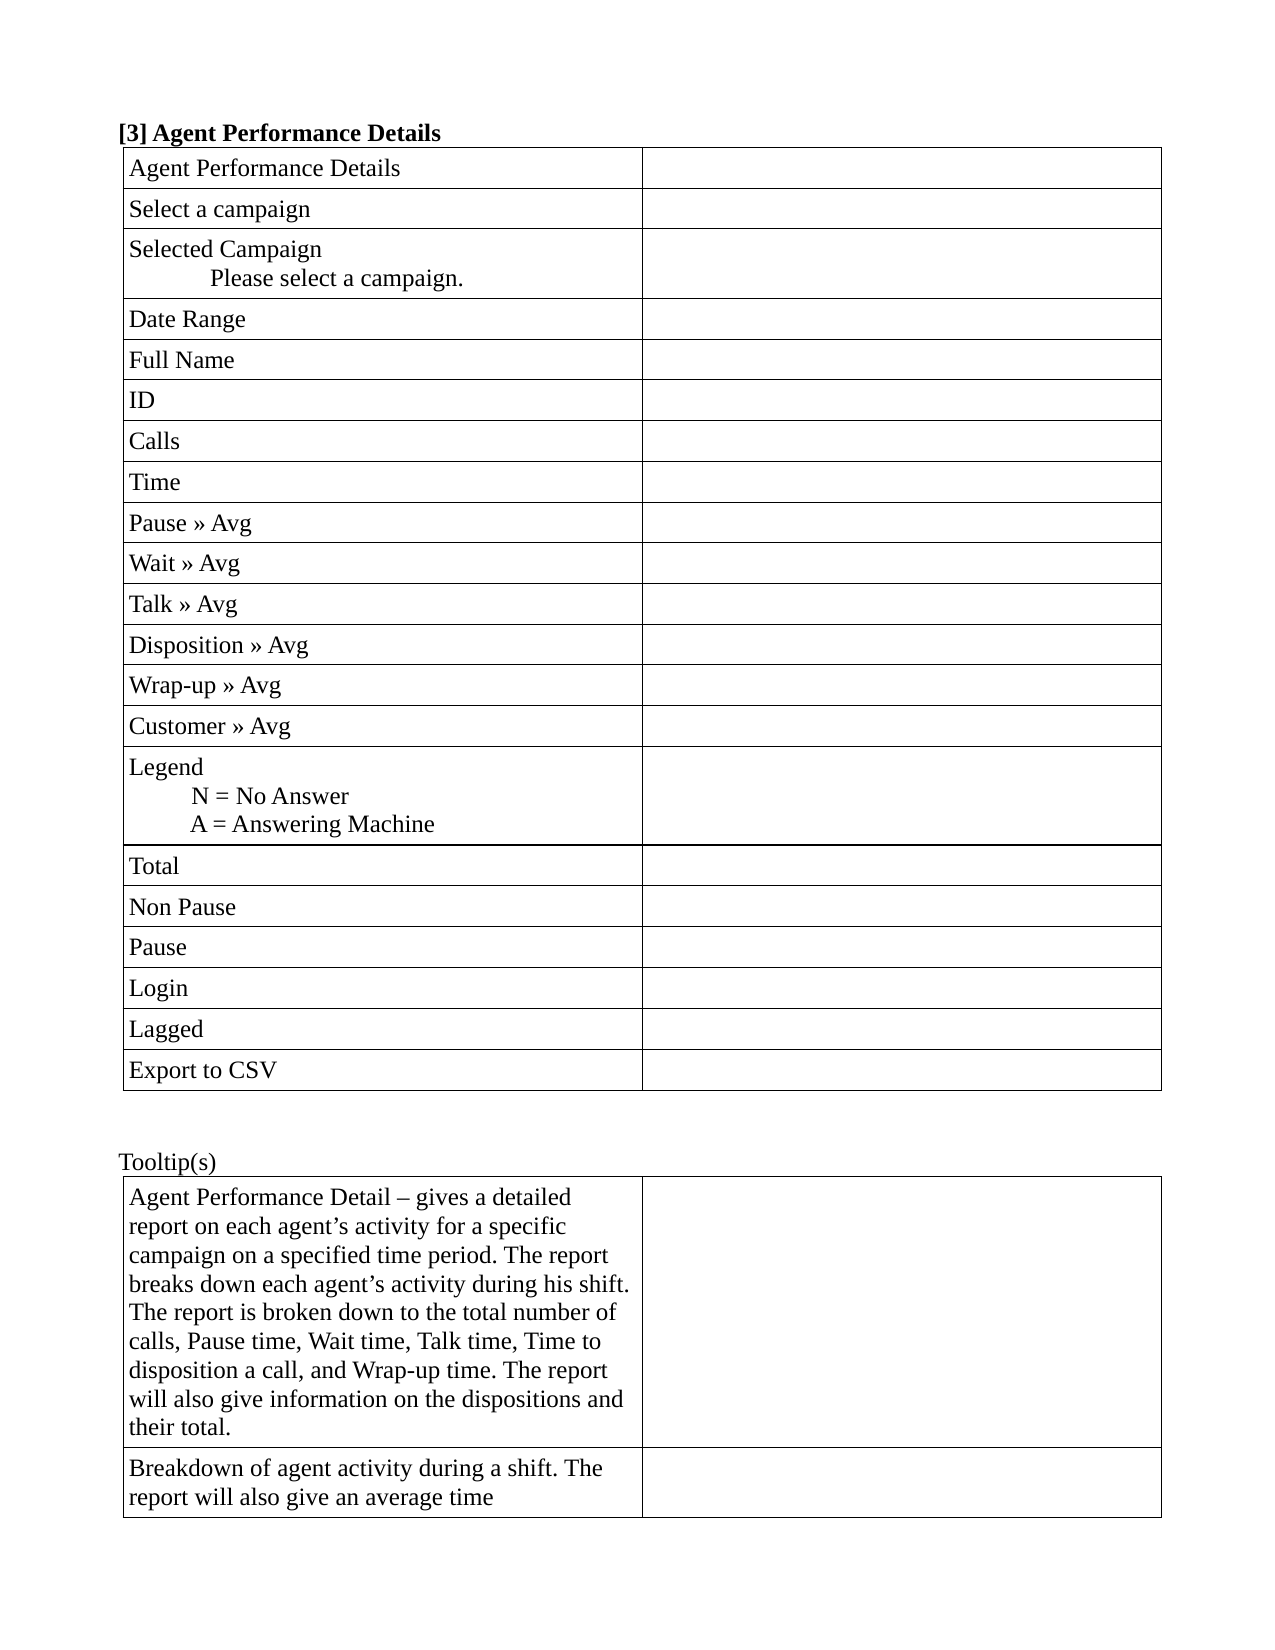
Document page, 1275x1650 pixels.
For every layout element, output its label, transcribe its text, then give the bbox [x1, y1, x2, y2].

table_cell Pause » Avg [124, 503, 642, 542]
table_cell [643, 299, 1161, 338]
table_cell [643, 747, 1161, 844]
table_cell Talk » Avg [124, 584, 642, 624]
table_cell Customer » Avg [124, 706, 642, 746]
table_cell [643, 340, 1161, 379]
table_cell Disposition » Avg [124, 625, 642, 664]
table_header Agent Performance Details [124, 148, 642, 188]
table_cell [643, 665, 1161, 705]
table_cell Wrap-up » Avg [124, 665, 642, 705]
table_header Agent Performance Detail – gives a detailed report on each agent’s activity for a specific campaign on a specified time period. The report breaks down each agent’s activity during his shift. The report is broken down to the total number of calls, Pause time, Wait time, Talk time, Time to disposition a call, and Wrap-up time. The report will also give information on the dispositions and their total. [124, 1177, 642, 1447]
table_cell [643, 584, 1161, 624]
table_cell Breakdown of agent activity during a shift. The report will also give an average time [124, 1448, 642, 1516]
table_cell [643, 968, 1161, 1007]
table_cell [643, 1050, 1161, 1089]
text [3] Agent Performance Details [118, 118, 1157, 147]
table_cell [643, 927, 1161, 967]
table_cell [643, 543, 1161, 583]
text Tooltip(s) [118, 1147, 1157, 1176]
table_cell [643, 706, 1161, 746]
table_cell [643, 625, 1161, 664]
table_cell Wait » Avg [124, 543, 642, 583]
table_cell Login [124, 968, 642, 1007]
table_cell [643, 462, 1161, 501]
table_cell ID [124, 380, 642, 420]
table_cell [643, 189, 1161, 228]
table_cell Select a campaign [124, 189, 642, 228]
table_cell Date Range [124, 299, 642, 338]
table_header [643, 148, 1161, 188]
table_cell [643, 1448, 1161, 1516]
table_cell Export to CSV [124, 1050, 642, 1089]
table_header [643, 1009, 1161, 1049]
table_cell Time [124, 462, 642, 501]
table_cell [643, 421, 1161, 461]
table_cell Calls [124, 421, 642, 461]
table_cell [643, 229, 1161, 298]
table_cell [643, 380, 1161, 420]
table_cell [643, 886, 1161, 926]
table_header [643, 846, 1161, 885]
table_cell Full Name [124, 340, 642, 379]
table_cell Selected Campaign Please select a campaign. [124, 229, 642, 298]
table_header [643, 1177, 1161, 1447]
table_cell [643, 503, 1161, 542]
table_header Total [124, 846, 642, 885]
table_cell Pause [124, 927, 642, 967]
table_cell Non Pause [124, 886, 642, 926]
table_header Lagged [124, 1009, 642, 1049]
table_cell Legend N = No Answer A = Answering Machine [124, 747, 642, 844]
